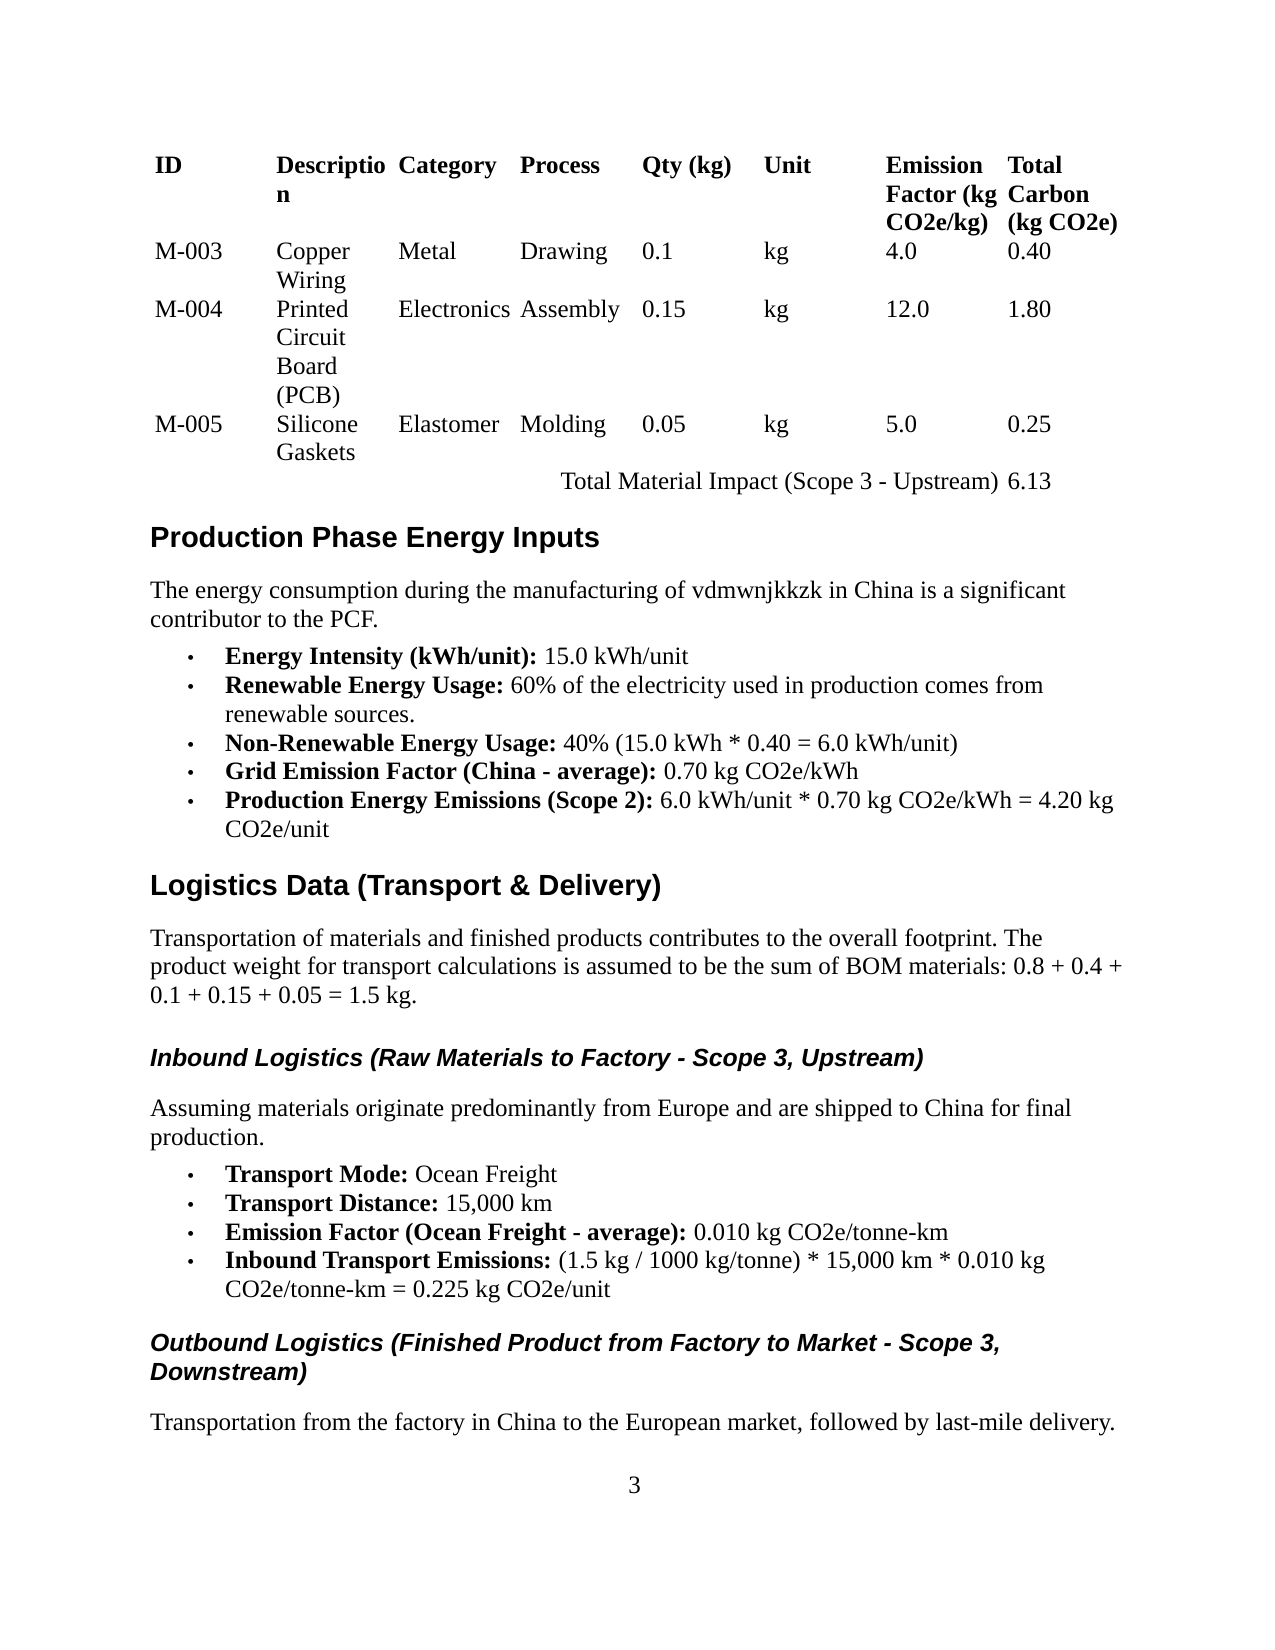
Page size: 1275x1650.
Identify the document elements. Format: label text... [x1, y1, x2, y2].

table_header Unit [759, 150, 881, 236]
subtitle Outbound Logistics (Finished Product from Factory to Market - Scope 3, Downstream) [150, 1328, 1125, 1385]
list Production Energy Emissions (Scope 2): 6.0 kWh/unit * 0.70 kg CO2e/kWh = 4.20 kg CO2e/unit [187, 785, 1125, 843]
table_cell Copper Wiring [272, 236, 394, 294]
table_cell Assembly [516, 294, 637, 409]
table_cell Elastomer [394, 409, 516, 466]
table_header Emission Factor (kg CO2e/kg) [881, 150, 1003, 236]
table_cell Drawing [516, 236, 637, 294]
table_cell 0.05 [638, 409, 759, 466]
table_cell 6.13 [1003, 466, 1125, 495]
table_header Total Carbon (kg CO2e) [1003, 150, 1125, 236]
table_cell 0.40 [1003, 236, 1125, 294]
list Energy Intensity (kWh/unit): 15.0 kWh/unit [187, 641, 1125, 670]
subtitle Production Phase Energy Inputs [150, 520, 1125, 553]
table_header Category [394, 150, 516, 236]
table_cell Total Material Impact (Scope 3 - Upstream) [150, 466, 1003, 495]
list Inbound Transport Emissions: (1.5 kg / 1000 kg/tonne) * 15,000 km * 0.010 kg CO2e/tonne-km = 0.225 kg CO2e/unit [187, 1246, 1125, 1303]
table_cell 0.15 [638, 294, 759, 409]
subtitle Logistics Data (Transport & Delivery) [150, 868, 1125, 901]
list Grid Emission Factor (China - average): 0.70 kg CO2e/kWh [187, 756, 1125, 785]
list Transport Mode: Ocean Freight [187, 1159, 1125, 1188]
table_cell kg [759, 409, 881, 466]
table_header Description [272, 150, 394, 236]
table_header ID [150, 150, 272, 236]
table_cell M-004 [150, 294, 272, 409]
text Transportation from the factory in China to the European market, followed by last-mile delivery. [150, 1407, 1125, 1435]
table_cell Electronics [394, 294, 516, 409]
table_cell 0.1 [638, 236, 759, 294]
table_cell Molding [516, 409, 637, 466]
table_cell 0.25 [1003, 409, 1125, 466]
table_cell 1.80 [1003, 294, 1125, 409]
table_cell M-005 [150, 409, 272, 466]
list Transport Distance: 15,000 km [187, 1188, 1125, 1217]
table_cell Printed Circuit Board (PCB) [272, 294, 394, 409]
table_cell Metal [394, 236, 516, 294]
text Assuming materials originate predominantly from Europe and are shipped to China for final production. [150, 1093, 1125, 1150]
text The energy consumption during the manufacturing of vdmwnjkkzk in China is a significant contributor to the PCF. [150, 575, 1125, 632]
table_header Qty (kg) [638, 150, 759, 236]
text Transportation of materials and finished products contributes to the overall footprint. The product weight for transport calculations is assumed to be the sum of BOM materials: 0.8 + 0.4 + 0.1 + 0.15 + 0.05 = 1.5 kg. [150, 923, 1125, 1009]
table_cell M-003 [150, 236, 272, 294]
table_header Process [516, 150, 637, 236]
list Non-Renewable Energy Usage: 40% (15.0 kWh * 0.40 = 6.0 kWh/unit) [187, 728, 1125, 756]
table_cell 5.0 [881, 409, 1003, 466]
table_cell 4.0 [881, 236, 1003, 294]
table_cell Silicone Gaskets [272, 409, 394, 466]
table_cell kg [759, 236, 881, 294]
table_cell kg [759, 294, 881, 409]
list Emission Factor (Ocean Freight - average): 0.010 kg CO2e/tonne-km [187, 1217, 1125, 1246]
list Renewable Energy Usage: 60% of the electricity used in production comes from renewable sources. [187, 670, 1125, 728]
subtitle Inbound Logistics (Raw Materials to Factory - Scope 3, Upstream) [150, 1043, 1125, 1071]
table_cell 12.0 [881, 294, 1003, 409]
